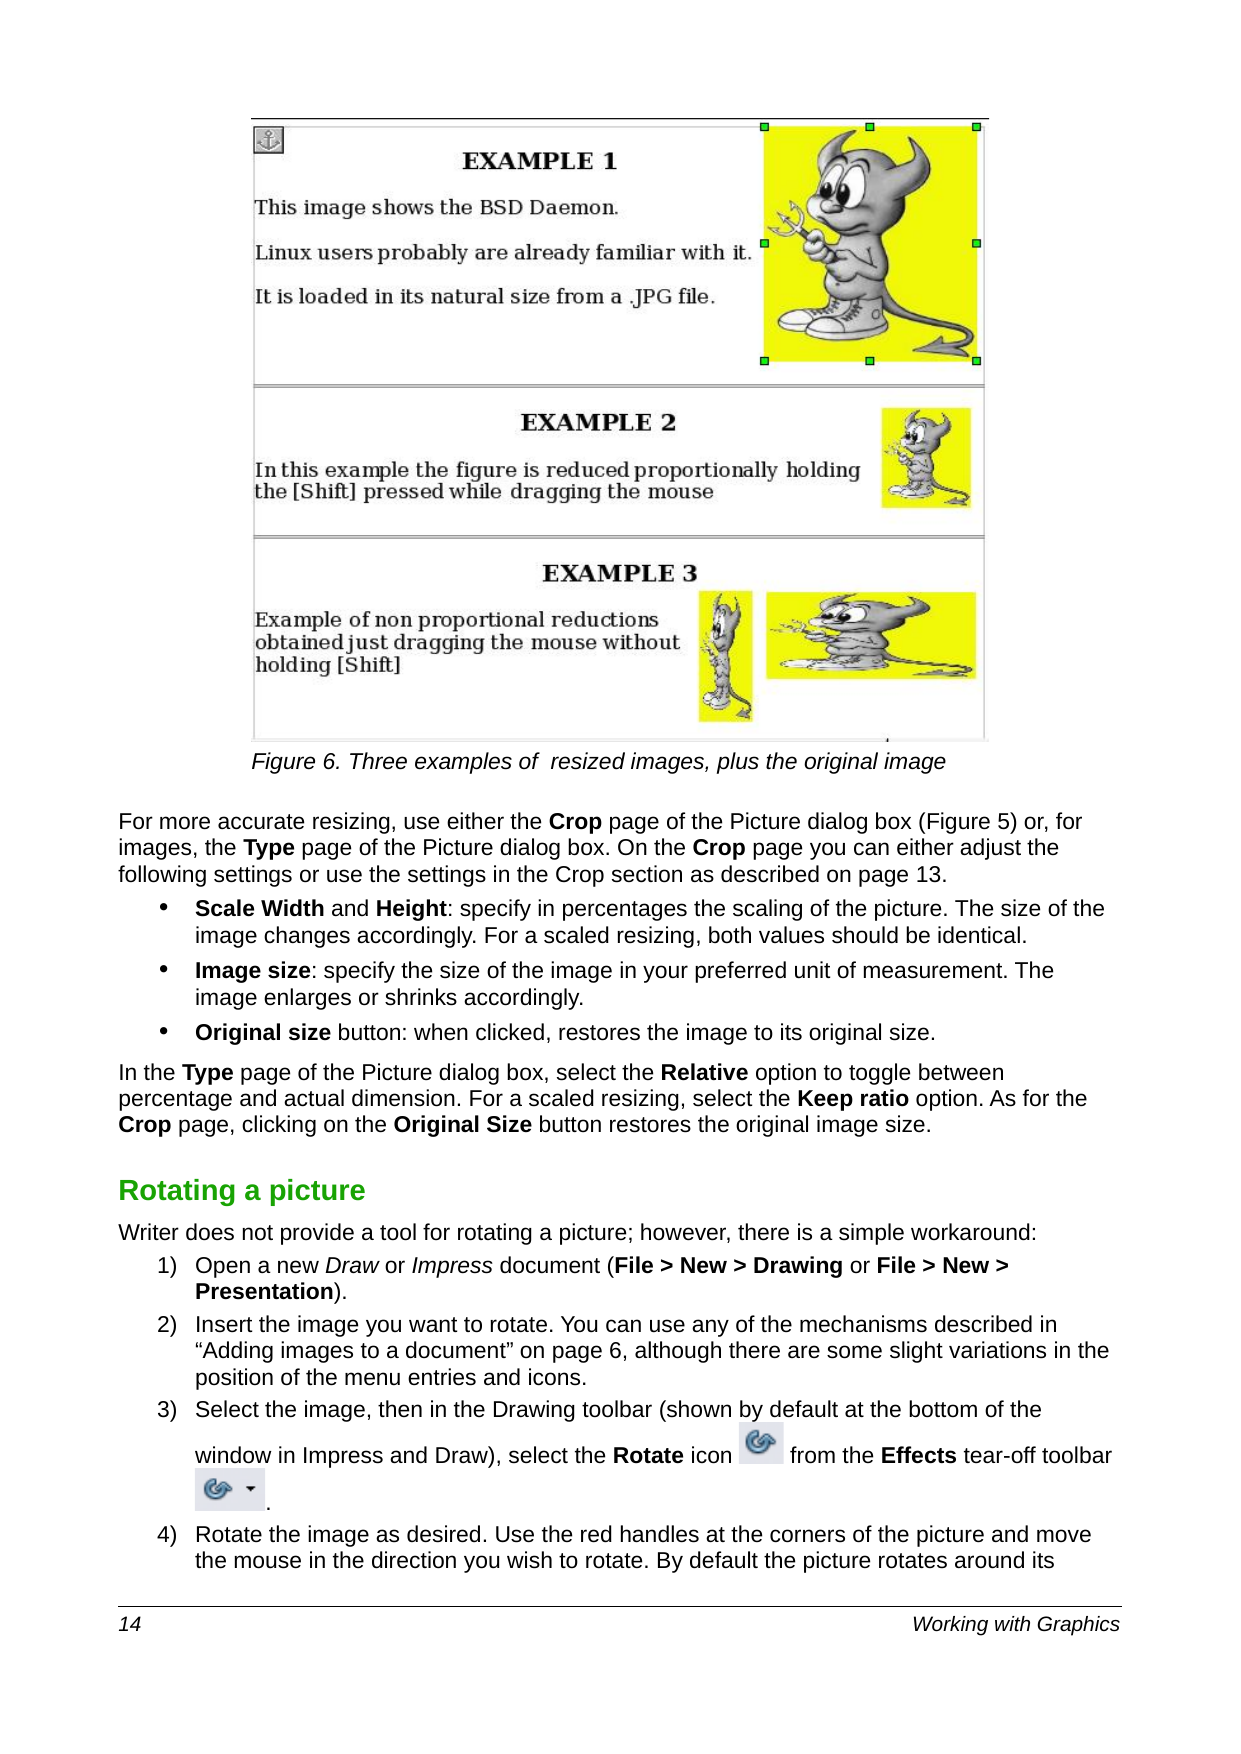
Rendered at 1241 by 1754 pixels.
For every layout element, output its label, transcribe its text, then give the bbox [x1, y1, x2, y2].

text Figure 6. Three examples of resized images, plus the original image [251, 748, 989, 774]
list Writer does not provide a tool for rotating a picture; however, there is a simple workaround: [118, 1219, 1122, 1245]
list Original size button: when clicked, restores the image to its original size. [156, 1017, 1122, 1046]
list Rotate the image as desired. Use the red handles at the corners of the picture and move the mouse in the direction you wish to rotate. By default the picture rotates around its [177, 1521, 1122, 1574]
list Select the image, then in the Drawing toolbar (shown by default at the bottom of the window in Impress and Draw), select the Rotate icon from the Effects tear-off toolbar . [177, 1396, 1122, 1515]
picture [738, 1422, 784, 1464]
list Insert the image you want to rotate. You can use any of the mechanisms described in “Adding images to a document” on page 6, although there are some slight variations in the position of the menu entries and icons. [177, 1311, 1122, 1390]
list For more accurate resizing, use either the Crop page of the Picture dialog box (Figure 5) or, for images, the Type page of the Picture dialog box. On the Crop page you can either adjust the following settings or use the settings in the Crop section as described on page 13. [118, 808, 1122, 887]
list Image size: specify the size of the image in your preferred unit of measurement. The image enlarges or shrinks accordingly. [156, 955, 1122, 1011]
list Open a new Draw or Impress document (File > New > Drawing or File > New > Presentation). [177, 1252, 1122, 1304]
picture [251, 118, 990, 742]
picture [194, 1468, 266, 1511]
list Scale Width and Height: specify in percentages the scaling of the picture. The size of the image changes accordingly. For a scaled resizing, both values should be identical. [156, 893, 1122, 949]
subtitle Rotating a picture [118, 1173, 1122, 1207]
text In the Type page of the Picture dialog box, select the Relative option to toggle between percentage and actual dimension. For a scaled resizing, select the Keep ratio option. As for the Crop page, clicking on the Original Size button restores the original image size. [118, 1058, 1122, 1137]
